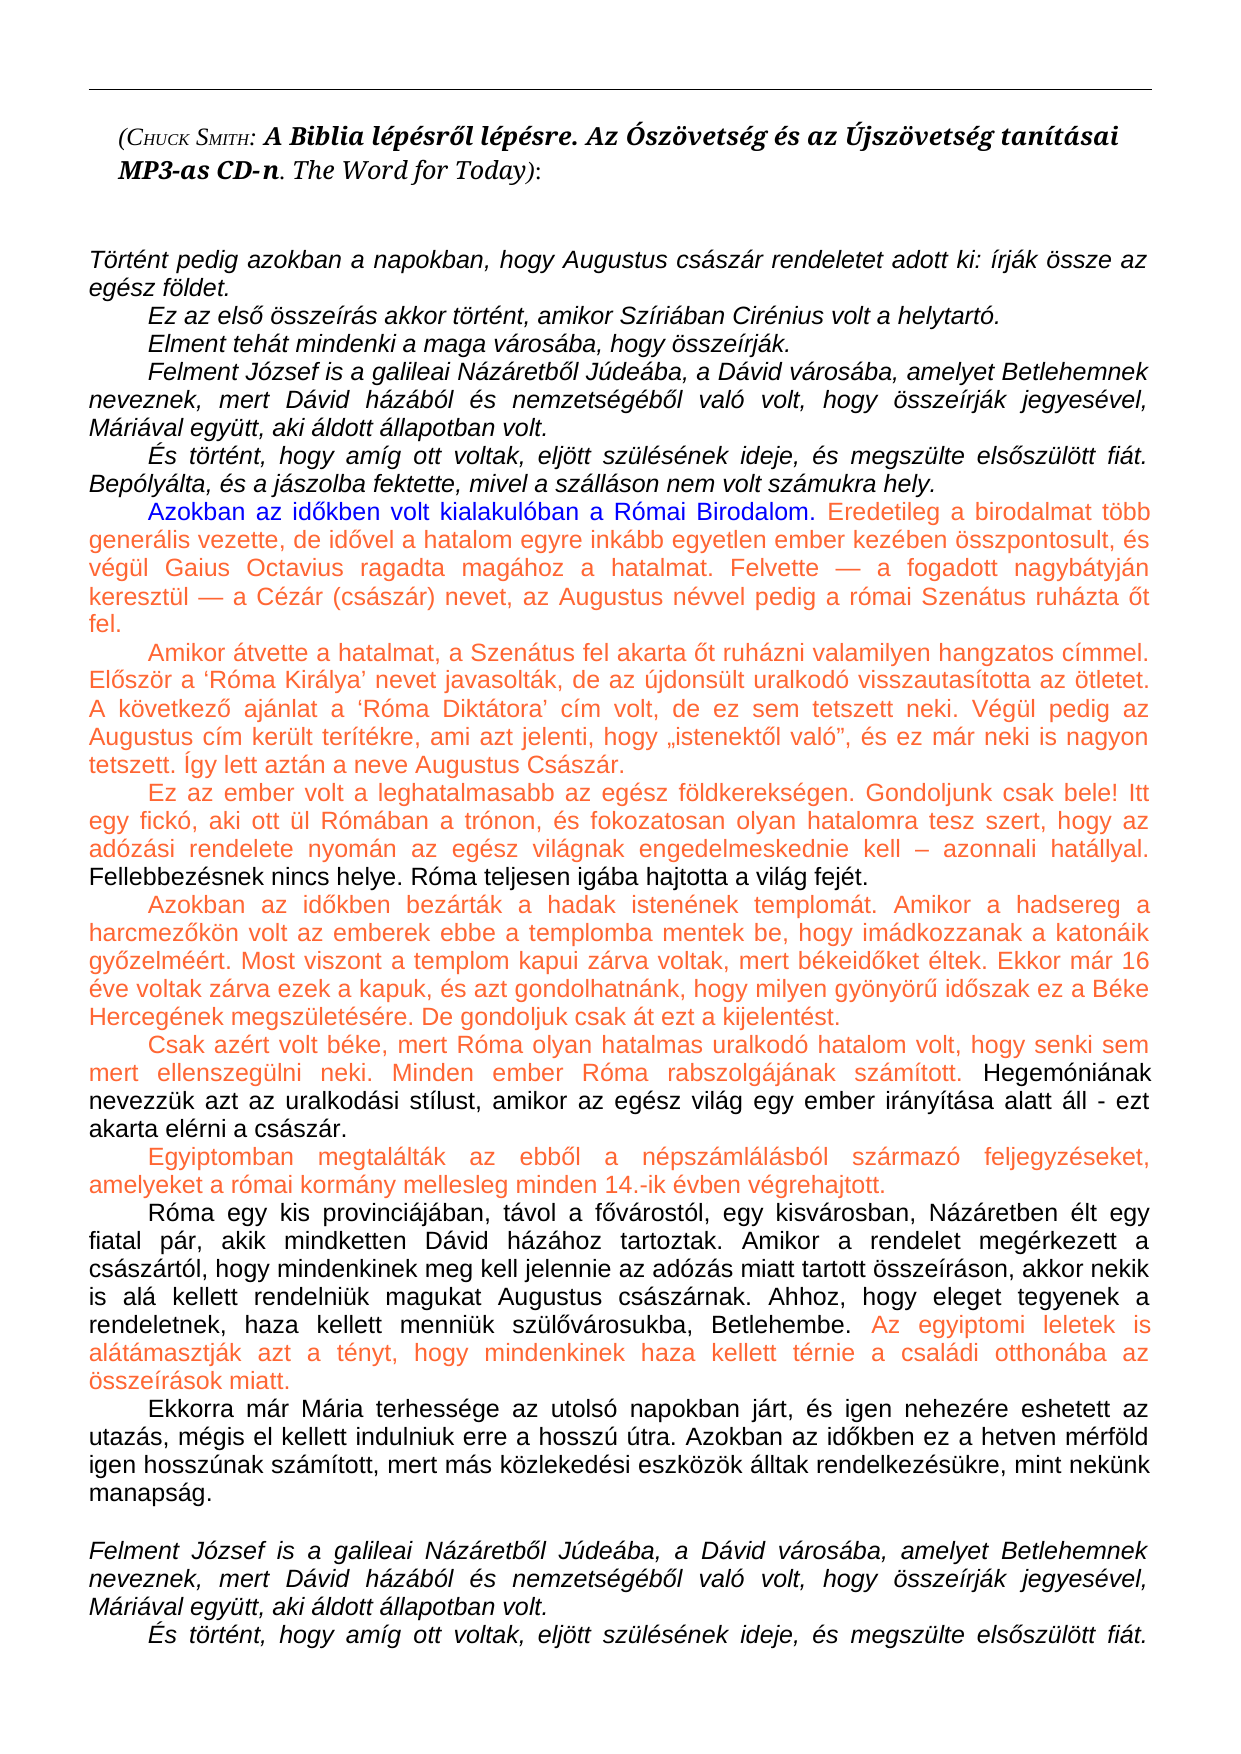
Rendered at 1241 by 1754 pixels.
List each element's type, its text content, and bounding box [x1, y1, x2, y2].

text Csak azért volt béke, mert Róma olyan hatalmas uralkodó hatalom volt, hogy senki sem mert ellenszegülni neki. Minden ember Róma rabszolgájának számított. Hegemóniának nevezzük azt az uralkodási stílust, amikor az egész világ egy ember irányítása alatt áll - ezt akarta elérni a császár. [88, 1031, 1152, 1143]
text Azokban az időkben volt kialakulóban a Római Birodalom. Eredetileg a birodalmat több generális vezette, de idővel a hatalom egyre inkább egyetlen ember kezében összpontosult, és végül Gaius Octavius ragadta magához a hatalmat. Felvette ― a fogadott nagybátyján keresztül ― a Cézár (császár) nevet, az Augustus névvel pedig a római Szenátus ruházta őt fel. [88, 498, 1152, 638]
text Elment tehát mindenki a maga városába, hogy összeírják. [88, 330, 1152, 358]
text Róma egy kis provinciájában, távol a fővárostól, egy kisvárosban, Názáretben élt egy fiatal pár, akik mindketten Dávid házához tartoztak. Amikor a rendelet megérkezett a császártól, hogy mindenkinek meg kell jelennie az adózás miatt tartott összeíráson, akkor nekik is alá kellett rendelniük magukat Augustus császárnak. Ahhoz, hogy eleget tegyenek a rendeletnek, haza kellett menniük szülővárosukba, Betlehembe. Az egyiptomi leletek is alátámasztják azt a tényt, hogy mindenkinek haza kellett térnie a családi otthonába az összeírások miatt. [88, 1199, 1152, 1395]
text Ez az ember volt a leghatalmasabb az egész földkerekségen. Gondoljunk csak bele! Itt egy fickó, aki ott ül Rómában a trónon, és fokozatosan olyan hatalomra tesz szert, hogy az adózási rendelete nyomán az egész világnak engedelmeskednie kell – azonnali hatállyal. Fellebbezésnek nincs helye. Róma teljesen igába hajtotta a világ fejét. [88, 778, 1152, 890]
text És történt, hogy amíg ott voltak, eljött szülésének ideje, és megszülte elsőszülött fiát. Bepólyálta, és a jászolba fektette, mivel a szálláson nem volt számukra hely. [88, 442, 1152, 498]
text Felment József is a galileai Názáretből Júdeába, a Dávid városába, amelyet Betlehemnek neveznek, mert Dávid házából és nemzetségéből való volt, hogy összeírják jegyesével, Máriával együtt, aki áldott állapotban volt. [88, 358, 1152, 442]
text Ez az első összeírás akkor történt, amikor Szíriában Cirénius volt a helytartó. [88, 302, 1152, 330]
text Amikor átvette a hatalmat, a Szenátus fel akarta őt ruházni valamilyen hangzatos címmel. Először a ‘Róma Királya’ nevet javasolták, de az újdonsült uralkodó visszautasította az ötletet. A következő ajánlat a ‘Róma Diktátora’ cím volt, de ez sem tetszett neki. Végül pedig az Augustus cím került terítékre, ami azt jelenti, hogy „istenektől való”, és ez már neki is nagyon tetszett. Így lett aztán a neve Augustus Császár. [88, 638, 1152, 778]
text Történt pedig azokban a napokban, hogy Augustus császár rendeletet adott ki: írják össze az egész földet. [88, 246, 1152, 302]
text Azokban az időkben bezárták a hadak istenének templomát. Amikor a hadsereg a harcmezőkön volt az emberek ebbe a templomba mentek be, hogy imádkozzanak a katonáik győzelméért. Most viszont a templom kapui zárva voltak, mert békeidőket éltek. Ekkor már 16 éve voltak zárva ezek a kapuk, és azt gondolhatnánk, hogy milyen gyönyörű időszak ez a Béke Hercegének megszületésére. De gondoljuk csak át ezt a kijelentést. [88, 890, 1152, 1031]
text Egyiptomban megtalálták az ebből a népszámlálásból származó feljegyzéseket, amelyeket a római kormány mellesleg minden 14.-ik évben végrehajtott. [88, 1143, 1152, 1199]
text (Chuck Smith: A Biblia lépésről lépésre. Az Ószövetség és az Újszövetség tanításai MP3-as CD‑n. The Word for Today): [88, 90, 1152, 216]
text Felment József is a galileai Názáretből Júdeába, a Dávid városába, amelyet Betlehemnek neveznek, mert Dávid házából és nemzetségéből való volt, hogy összeírják jegyesével, Máriával együtt, aki áldott állapotban volt. [88, 1536, 1152, 1620]
text És történt, hogy amíg ott voltak, eljött szülésének ideje, és megszülte elsőszülött fiát. [88, 1620, 1152, 1648]
text Ekkorra már Mária terhessége az utolsó napokban járt, és igen nehezére eshetett az utazás, mégis el kellett indulniuk erre a hosszú útra. Azokban az időkben ez a hetven mérföld igen hosszúnak számított, mert más közlekedési eszközök álltak rendelkezésükre, mint nekünk manapság. [88, 1395, 1152, 1507]
